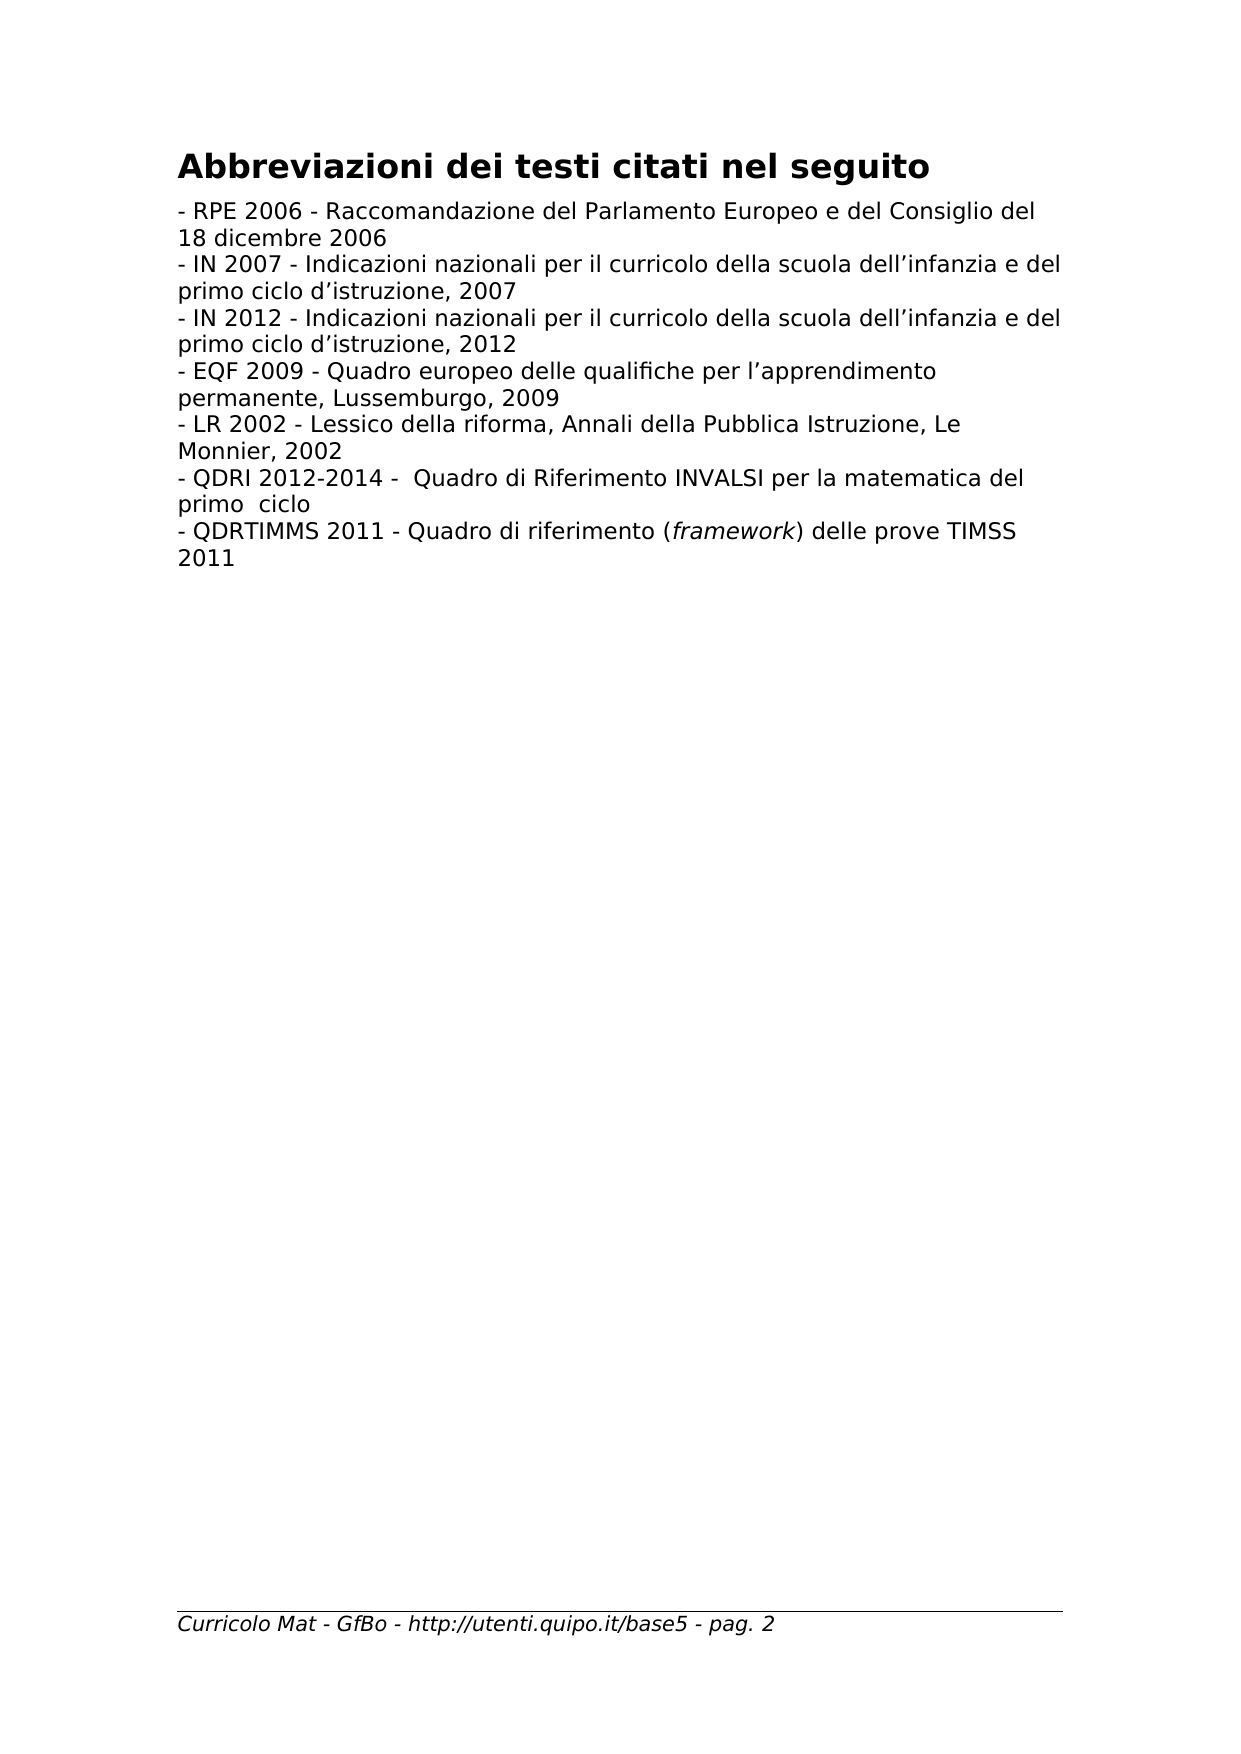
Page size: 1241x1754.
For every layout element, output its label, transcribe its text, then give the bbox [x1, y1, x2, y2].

text - IN 2012 - Indicazioni nazionali per il curricolo della scuola dell’infanzia e del primo ciclo d’istruzione, 2012 [177, 305, 1063, 358]
text - LR 2002 - Lessico della riforma, Annali della Pubblica Istruzione, Le Monnier, 2002 [177, 412, 1063, 465]
subtitle Abbreviazioni dei testi citati nel seguito [177, 148, 1063, 186]
text - EQF 2009 - Quadro europeo delle qualifiche per l’apprendimento permanente, Lussemburgo, 2009 [177, 358, 1063, 412]
text - QDRTIMMS 2011 - Quadro di riferimento (framework) delle prove TIMSS 2011 [177, 518, 1063, 572]
text - IN 2007 - Indicazioni nazionali per il curricolo della scuola dell’infanzia e del primo ciclo d’istruzione, 2007 [177, 252, 1063, 305]
text - RPE 2006 - Raccomandazione del Parlamento Europeo e del Consiglio del 18 dicembre 2006 [177, 198, 1063, 252]
text - QDRI 2012-2014 - Quadro di Riferimento INVALSI per la matematica del primo ciclo [177, 465, 1063, 518]
